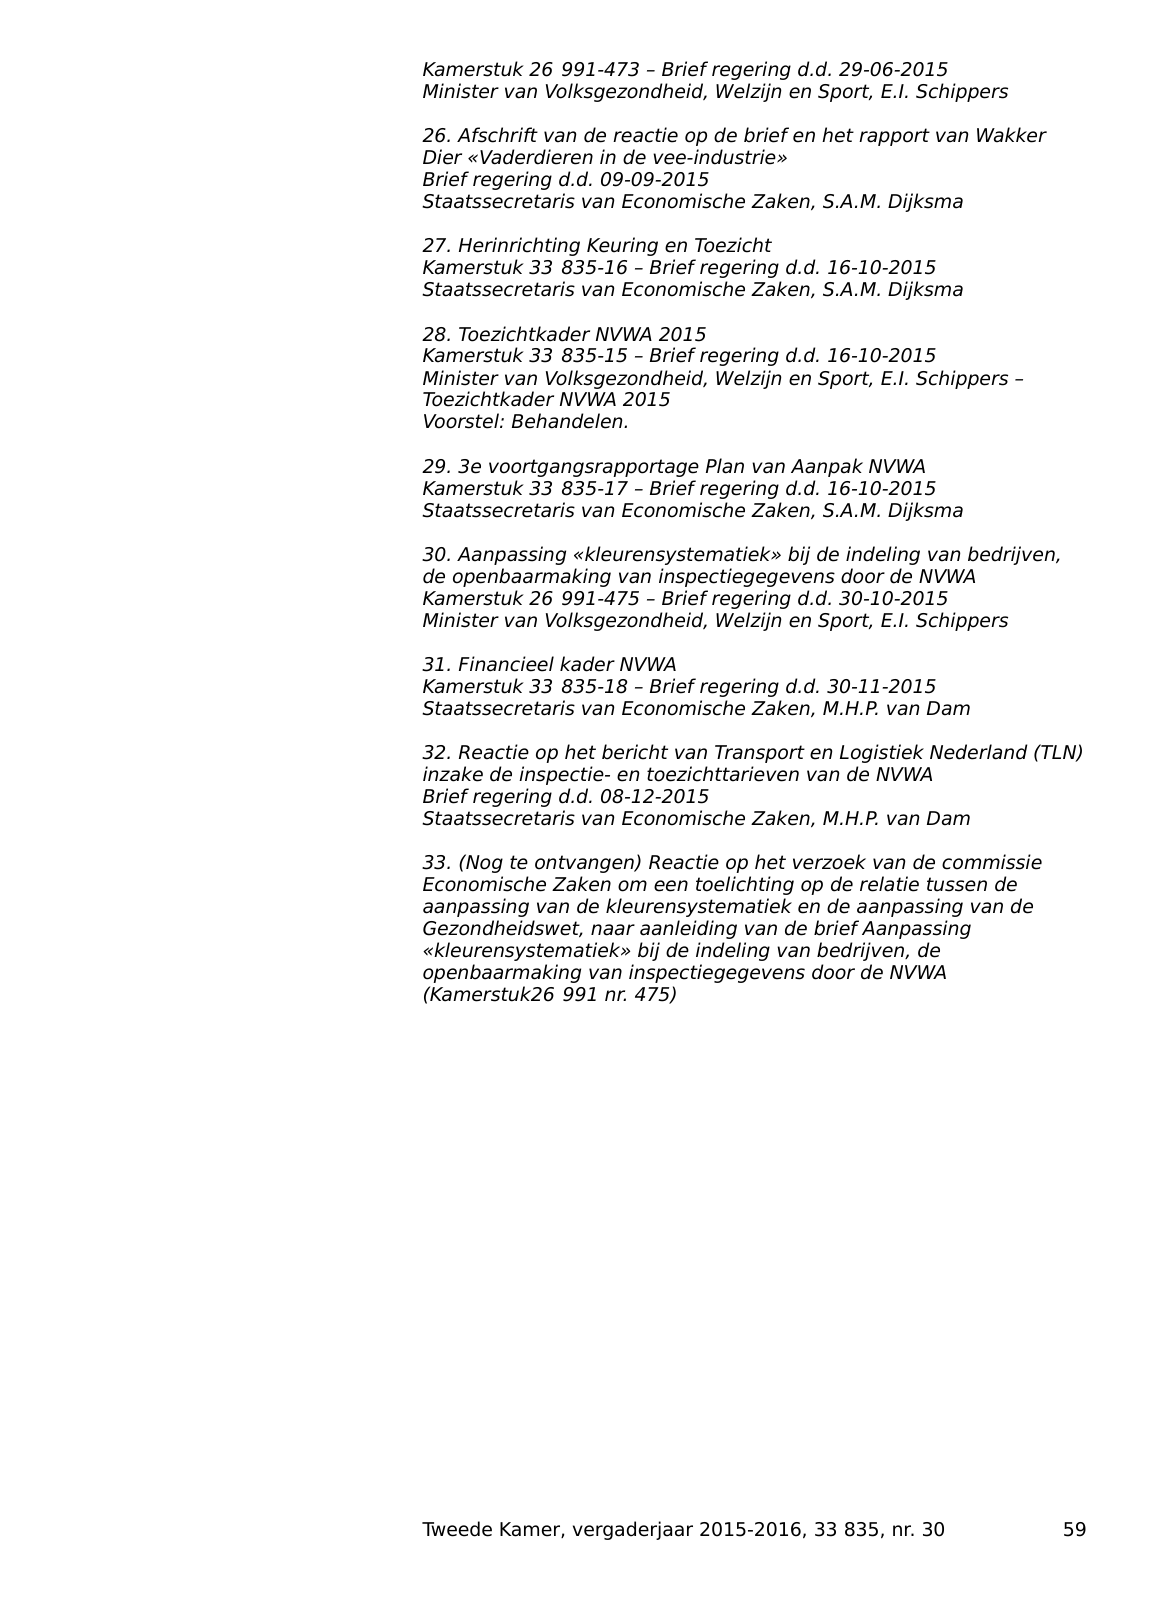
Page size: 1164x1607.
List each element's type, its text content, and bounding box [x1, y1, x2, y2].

text 31. Financieel kader NVWA [422, 654, 1087, 676]
text Staatssecretaris van Economische Zaken, S.A.M. Dijksma [422, 279, 1087, 301]
text 33. (Nog te ontvangen) Reactie op het verzoek van de commissie Economische Zaken om een toelichting op de relatie tussen de aanpassing van de kleurensystematiek en de aanpassing van de Gezondheidswet, naar aanleiding van de brief Aanpassing «kleurensystematiek» bij de indeling van bedrijven, de openbaarmaking van inspectiegegevens door de NVWA (Kamerstuk26 991 nr. 475) [422, 852, 1087, 1006]
text 29. 3e voortgangsrapportage Plan van Aanpak NVWA [422, 456, 1087, 477]
text Brief regering d.d. 09-09-2015 [422, 169, 1087, 191]
text 26. Afschrift van de reactie op de brief en het rapport van Wakker Dier «Vaderdieren in de vee-industrie» [422, 125, 1087, 169]
text Brief regering d.d. 08-12-2015 [422, 786, 1087, 808]
text Minister van Volksgezondheid, Welzijn en Sport, E.I. Schippers [422, 609, 1087, 632]
text Minister van Volksgezondheid, Welzijn en Sport, E.I. Schippers [422, 81, 1087, 103]
text Staatssecretaris van Economische Zaken, M.H.P. van Dam [422, 698, 1087, 720]
text Minister van Volksgezondheid, Welzijn en Sport, E.I. Schippers – Toezichtkader NVWA 2015 [422, 367, 1087, 411]
text 30. Aanpassing «kleurensystematiek» bij de indeling van bedrijven, de openbaarmaking van inspectiegegevens door de NVWA [422, 544, 1087, 588]
text Kamerstuk 33 835-17 – Brief regering d.d. 16-10-2015 [422, 477, 1087, 499]
text 28. Toezichtkader NVWA 2015 [422, 323, 1087, 345]
text Kamerstuk 33 835-18 – Brief regering d.d. 30-11-2015 [422, 676, 1087, 698]
text Voorstel: Behandelen. [422, 411, 1087, 433]
text 32. Reactie op het bericht van Transport en Logistiek Nederland (TLN) inzake de inspectie- en toezichttarieven van de NVWA [422, 742, 1087, 786]
text Kamerstuk 33 835-16 – Brief regering d.d. 16-10-2015 [422, 257, 1087, 279]
text Kamerstuk 26 991-475 – Brief regering d.d. 30-10-2015 [422, 588, 1087, 609]
text Kamerstuk 26 991-473 – Brief regering d.d. 29-06-2015 [422, 59, 1087, 81]
text Staatssecretaris van Economische Zaken, S.A.M. Dijksma [422, 499, 1087, 521]
text 27. Herinrichting Keuring en Toezicht [422, 235, 1087, 257]
text Kamerstuk 33 835-15 – Brief regering d.d. 16-10-2015 [422, 345, 1087, 367]
text Staatssecretaris van Economische Zaken, M.H.P. van Dam [422, 808, 1087, 830]
text Staatssecretaris van Economische Zaken, S.A.M. Dijksma [422, 191, 1087, 213]
